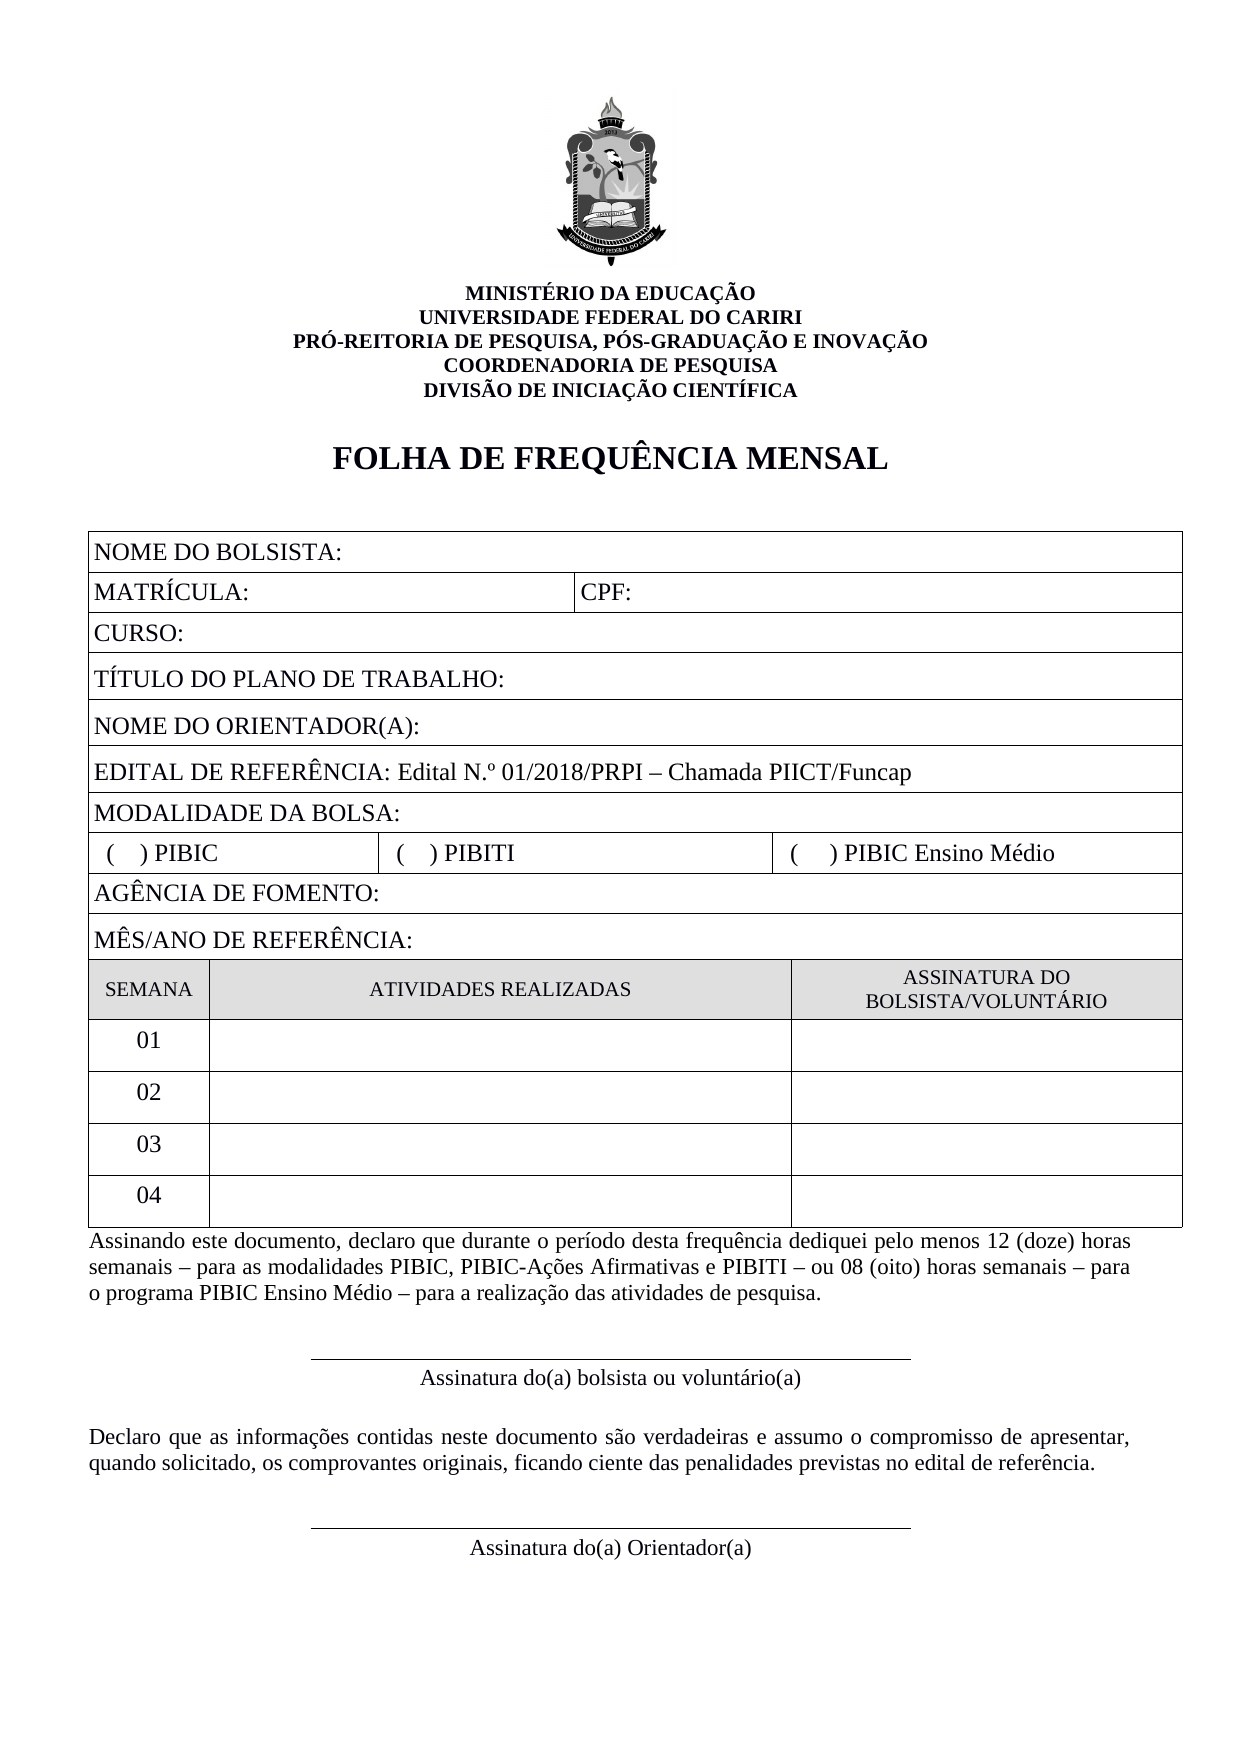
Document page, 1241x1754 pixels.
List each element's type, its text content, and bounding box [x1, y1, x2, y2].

table_cell [792, 1124, 1182, 1175]
table_cell [210, 1176, 791, 1227]
text Assinando este documento, declaro que durante o período desta frequência dediquei pelo menos 12 (doze) horas semanais – para as modalidades PIBIC, PIBIC-Ações Afirmativas e PIBITI – ou 08 (oito) horas semanais – para o programa PIBIC Ensino Médio – para a realização das atividades de pesquisa. [88, 1228, 1132, 1306]
picture [544, 88, 677, 267]
table_cell ASSINATURA DO BOLSISTA/VOLUNTÁRIO [792, 960, 1182, 1019]
table_cell AGÊNCIA DE FOMENTO: [89, 874, 1182, 913]
table_cell ( ) PIBITI [379, 833, 772, 872]
table_cell ATIVIDADES REALIZADAS [210, 960, 791, 1019]
table_cell [792, 1072, 1182, 1123]
table_header NOME DO BOLSISTA: [89, 532, 1182, 572]
table_cell 02 [89, 1072, 209, 1123]
table_cell [792, 1176, 1182, 1227]
table_cell MATRÍCULA: [89, 573, 574, 612]
table_cell MÊS/ANO DE REFERÊNCIA: [89, 914, 1182, 959]
table_cell EDITAL DE REFERÊNCIA: Edital N.º 01/2018/PRPI – Chamada PIICT/Funcap [89, 746, 1182, 792]
table_cell [210, 1020, 791, 1071]
table_cell [210, 1124, 791, 1175]
table_cell 01 [89, 1020, 209, 1071]
table_header Assinatura do(a) bolsista ou voluntário(a) [311, 1360, 911, 1396]
table_cell TÍTULO DO PLANO DE TRABALHO: [89, 653, 1182, 699]
subtitle FOLHA DE FREQUÊNCIA MENSAL [88, 438, 1132, 476]
table_cell MODALIDADE DA BOLSA: [89, 793, 1182, 832]
table_cell ( ) PIBIC Ensino Médio [773, 833, 1182, 872]
table_header Assinatura do(a) Orientador(a) [311, 1529, 911, 1566]
table_cell ( ) PIBIC [89, 833, 378, 872]
table_cell SEMANA [89, 960, 209, 1019]
table_cell 04 [89, 1176, 209, 1227]
table_cell CURSO: [89, 613, 1182, 652]
table_cell CPF: [575, 573, 1182, 612]
table_cell 03 [89, 1124, 209, 1175]
text Declaro que as informações contidas neste documento são verdadeiras e assumo o compromisso de apresentar, quando solicitado, os comprovantes originais, ficando ciente das penalidades previstas no edital de referência. [88, 1423, 1132, 1475]
table_cell NOME DO ORIENTADOR(A): [89, 700, 1182, 745]
table_cell [792, 1020, 1182, 1071]
table_cell [210, 1072, 791, 1123]
